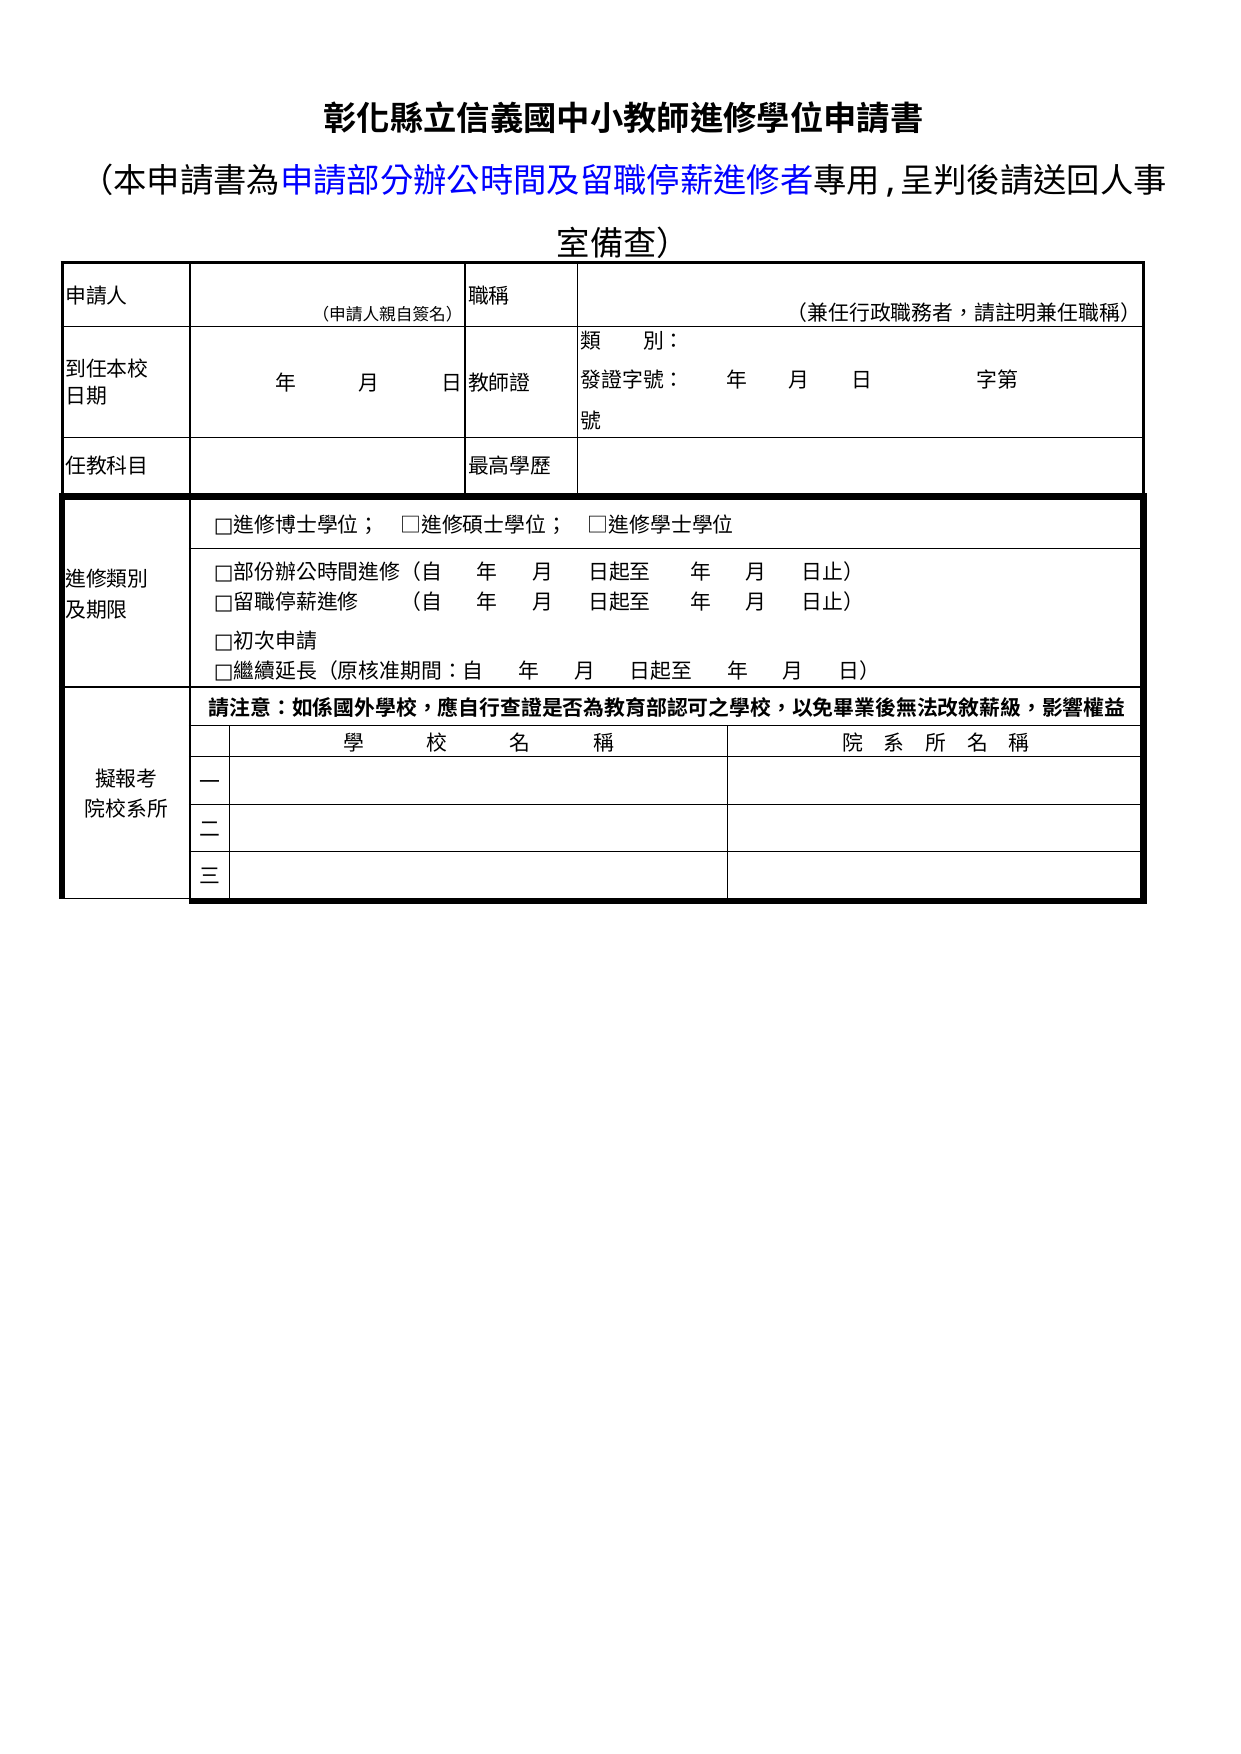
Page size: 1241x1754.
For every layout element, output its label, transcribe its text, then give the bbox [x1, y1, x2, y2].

table_cell 院 系 所 名 稱 [728, 726, 1140, 756]
table_cell 教師證 [466, 327, 577, 437]
table_cell 年 月 日 [191, 327, 464, 437]
table_header 職稱 [466, 264, 577, 326]
table_cell 類 別： 發證字號： 年 月 日 字第 號 [578, 327, 1142, 437]
table_cell 任教科目 [64, 438, 189, 493]
table_cell [728, 805, 1140, 851]
table_cell 學 校 名 稱 [230, 726, 727, 756]
table_cell 進修類別 及期限 [65, 500, 189, 686]
table_cell [728, 757, 1140, 803]
table_cell [230, 805, 727, 851]
table_header （兼任行政職務者，請註明兼任職稱） [578, 264, 1142, 326]
table_cell □部份辦公時間進修（自 年 月 日起至 年 月 日止） □留職停薪進修 （自 年 月 日起至 年 月 日止） [191, 549, 1140, 617]
table_cell 二 [191, 805, 229, 851]
table_cell 到任本校 日期 [64, 327, 189, 437]
table_cell □初次申請 □繼續延長（原核准期間：自 年 月 日起至 年 月 日） [191, 617, 1140, 686]
table_cell [191, 438, 464, 493]
text （本申請書為申請部分辦公時間及留職停薪進修者專用,呈判後請送回人事室備查） [65, 136, 1181, 261]
table_cell 一 [191, 757, 229, 803]
table_cell [578, 438, 1142, 493]
table_cell [230, 757, 727, 803]
table_cell 三 [191, 852, 229, 898]
table_header 申請人 [64, 264, 189, 326]
table_cell [191, 726, 229, 756]
text 彰化縣立信義國中小教師進修學位申請書 [65, 74, 1181, 136]
table_cell 擬報考 院校系所 [65, 688, 189, 898]
table_cell 最高學歷 [466, 438, 577, 493]
table_header （申請人親自簽名） [191, 264, 464, 326]
table_cell [230, 852, 727, 898]
table_cell [728, 852, 1140, 898]
table_cell 請注意：如係國外學校，應自行查證是否為教育部認可之學校，以免畢業後無法改敘薪級，影響權益 [191, 688, 1140, 725]
table_cell □進修博士學位； □進修碩士學位； □進修學士學位 [191, 500, 1140, 547]
